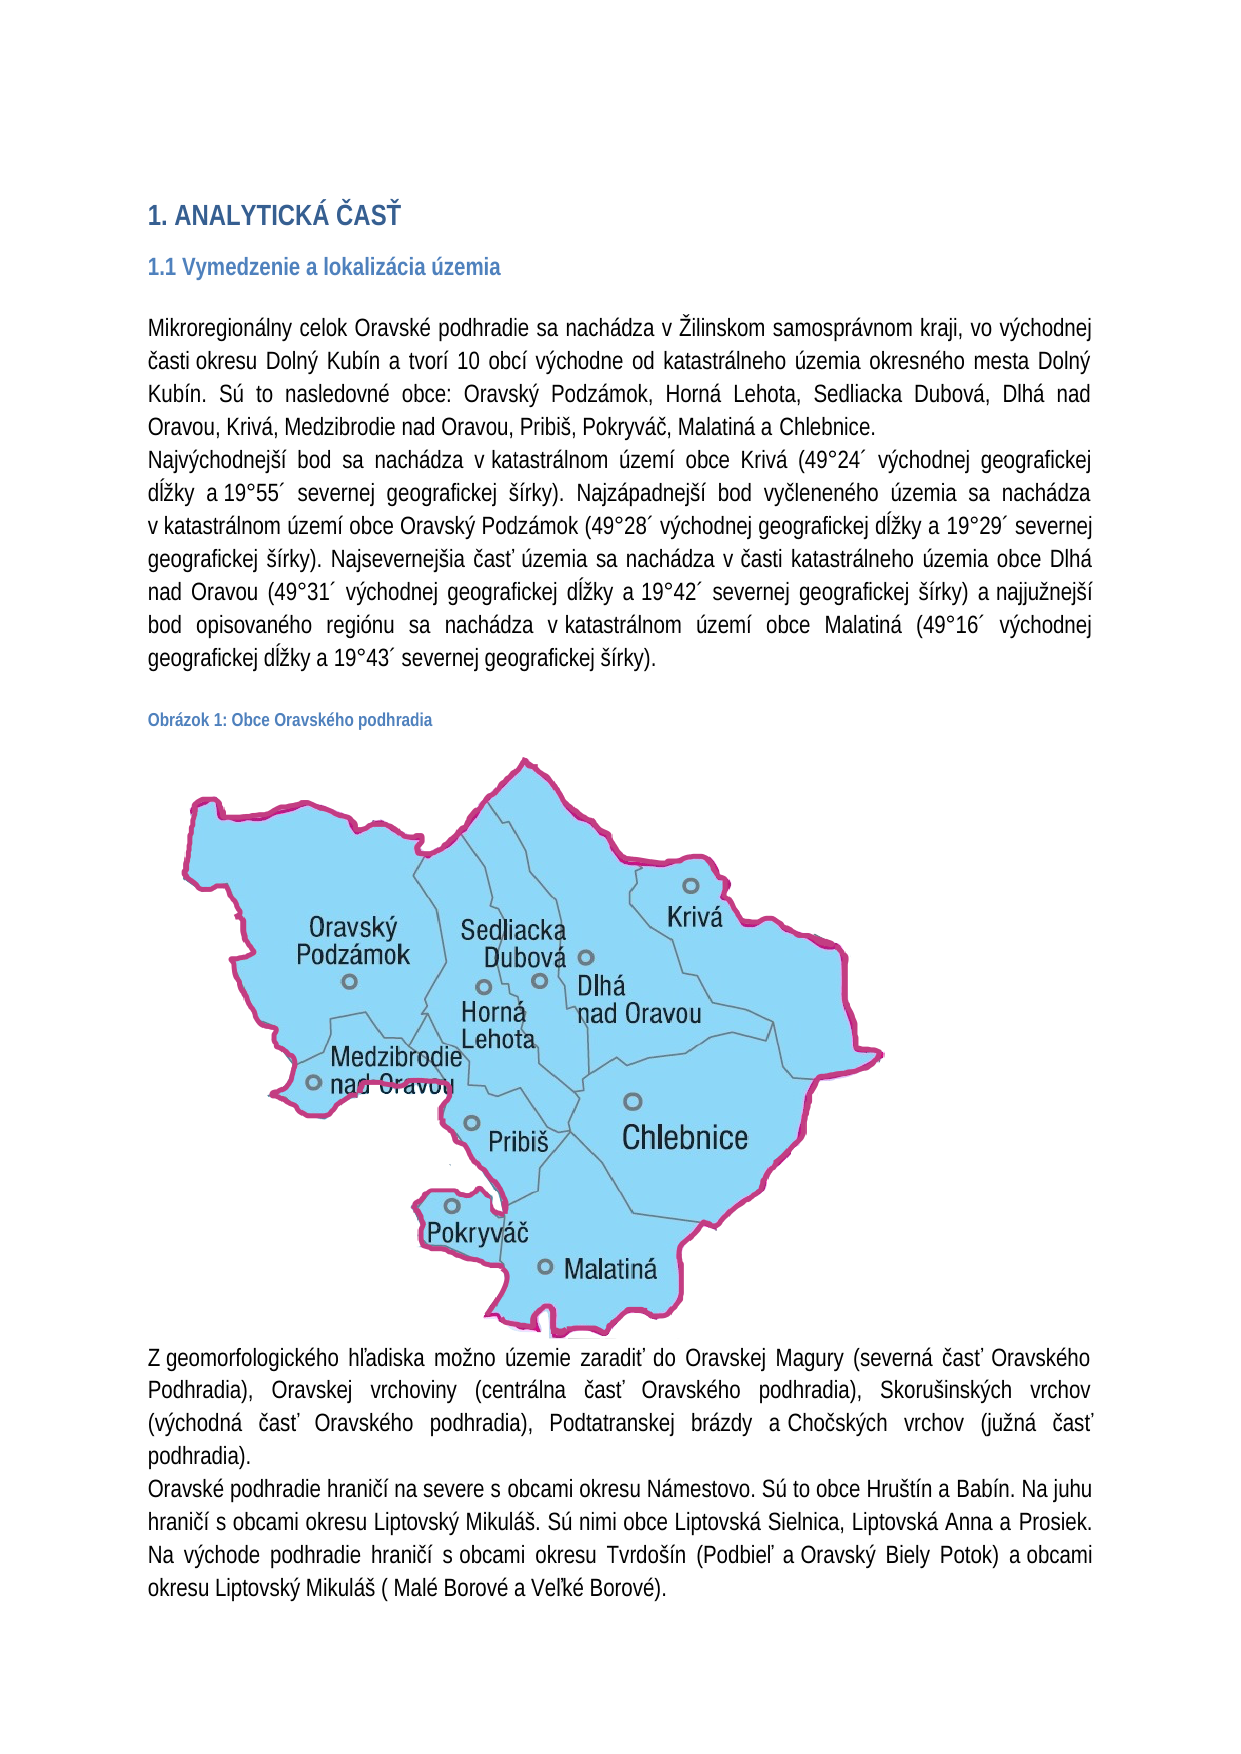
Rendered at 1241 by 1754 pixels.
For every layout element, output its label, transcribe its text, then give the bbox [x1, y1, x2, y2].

text Z geomorfologického hľadiska možno územie zaradiť do Oravskej Magury (severná časť Oravského Podhradia), Oravskej vrchoviny (centrálna časť Oravského podhradia), Skorušinských vrchov (východná časť Oravského podhradia), Podtatranskej brázdy a Chočských vrchov (južná časť podhradia). [148, 1343, 1093, 1470]
text Mikroregionálny celok Oravské podhradie sa nachádza v Žilinskom samosprávnom kraji, vo východnej časti okresu Dolný Kubín a tvorí 10 obcí východne od katastrálneho územia okresného mesta Dolný Kubín. Sú to nasledovné obce: Oravský Podzámok, Horná Lehota, Sedliacka Dubová, Dlhá nad Oravou, Krivá, Medzibrodie nad Oravou, Pribiš, Pokryváč, Malatiná a Chlebnice. [148, 313, 1093, 441]
text Najvýchodnejší bod sa nachádza v katastrálnom území obce Krivá (49°24´ východnej geografickej dĺžky a 19°55´ severnej geografickej šírky). Najzápadnejší bod vyčleneného územia sa nachádza v katastrálnom území obce Oravský Podzámok (49°28´ východnej geografickej dĺžky a 19°29´ severnej geografickej šírky). Najsevernejšia časť územia sa nachádza v časti katastrálneho územia obce Dlhá nad Oravou (49°31´ východnej geografickej dĺžky a 19°42´ severnej geografickej šírky) a najjužnejší bod opisovaného regiónu sa nachádza v katastrálnom území obce Malatiná (49°16´ východnej geografickej dĺžky a 19°43´ severnej geografickej šírky). [148, 445, 1093, 671]
picture [147, 750, 904, 1339]
text Obrázok 1: Obce Oravského podhradia [148, 708, 1093, 730]
subtitle 1.1 Vymedzenie a lokalizácia územia [148, 252, 1093, 281]
text Oravské podhradie hraničí na severe s obcami okresu Námestovo. Sú to obce Hruštín a Babín. Na juhu hraničí s obcami okresu Liptovský Mikuláš. Sú nimi obce Liptovská Sielnica, Liptovská Anna a Prosiek. Na východe podhradie hraničí s obcami okresu Tvrdošín (Podbieľ a Oravský Biely Potok) a obcami okresu Liptovský Mikuláš ( Malé Borové a Veľké Borové). [148, 1474, 1093, 1602]
subtitle 1. ANALYTICKÁ ČASŤ [148, 198, 1093, 231]
